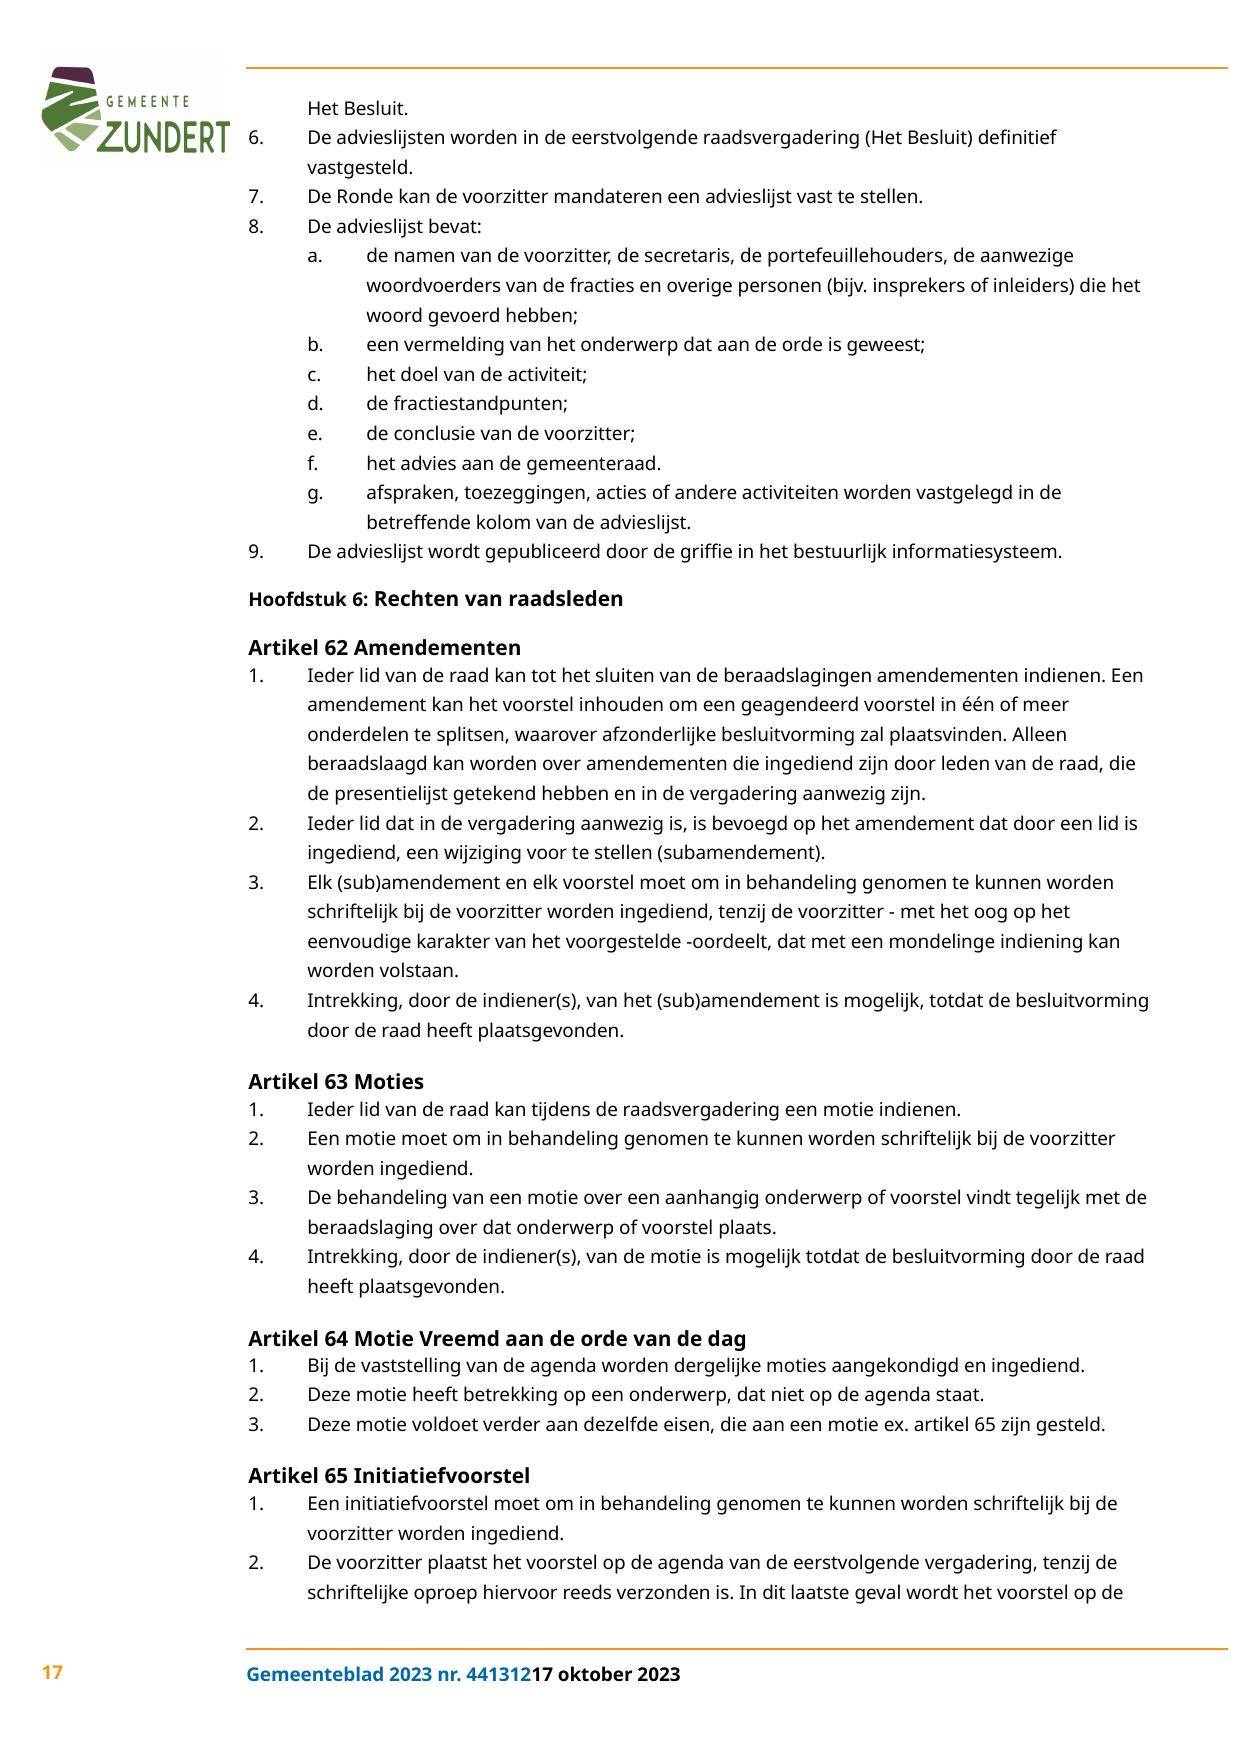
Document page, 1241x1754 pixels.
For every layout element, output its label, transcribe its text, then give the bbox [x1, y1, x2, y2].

list de namen van de voorzitter, de secretaris, de portefeuillehouders, de aanwezige woordvoerders van de fracties en overige personen (bijv. insprekers of inleiders) die het woord gevoerd hebben; [307, 243, 1152, 328]
text Hoofdstuk 6: Rechten van raadsleden [248, 584, 1152, 613]
list De advieslijst bevat: [248, 213, 1152, 239]
list de fractiestandpunten; [307, 391, 1152, 416]
text Artikel 62 Amendementen [248, 633, 1152, 662]
list Ieder lid van de raad kan tijdens de raadsvergadering een motie indienen. [248, 1096, 1152, 1121]
text Artikel 64 Motie Vreemd aan de orde van de dag [248, 1324, 1152, 1352]
list afspraken, toezeggingen, acties of andere activiteiten worden vastgelegd in de betreffende kolom van de advieslijst. [307, 479, 1152, 535]
list De Ronde kan de voorzitter mandateren een advieslijst vast te stellen. [248, 183, 1152, 209]
picture [41, 47, 231, 172]
list De advieslijst wordt gepubliceerd door de griffie in het bestuurlijk informatiesysteem. [248, 538, 1152, 564]
text Artikel 63 Moties [248, 1067, 1152, 1096]
list Elk (sub)amendement en elk voorstel moet om in behandeling genomen te kunnen worden schriftelijk bij de voorzitter worden ingediend, tenzij de voorzitter - met het oog op het eenvoudige karakter van het voorgestelde -oordeelt, dat met een mondelinge indiening kan worden volstaan. [248, 869, 1152, 983]
list Intrekking, door de indiener(s), van de motie is mogelijk totdat de besluitvorming door de raad heeft plaatsgevonden. [248, 1244, 1152, 1299]
list Een motie moet om in behandeling genomen te kunnen worden schriftelijk bij de voorzitter worden ingediend. [248, 1125, 1152, 1181]
list het advies aan de gemeenteraad. [307, 450, 1152, 476]
list De advieslijsten worden in de eerstvolgende raadsvergadering (Het Besluit) definitief vastgesteld. [248, 124, 1152, 180]
list De behandeling van een motie over een aanhangig onderwerp of voorstel vindt tegelijk met de beraadslaging over dat onderwerp of voorstel plaats. [248, 1184, 1152, 1240]
list Intrekking, door de indiener(s), van het (sub)amendement is mogelijk, totdat de besluitvorming door de raad heeft plaatsgevonden. [248, 987, 1152, 1043]
list een vermelding van het onderwerp dat aan de orde is geweest; [307, 331, 1152, 357]
list Deze motie voldoet verder aan dezelfde eisen, die aan een motie ex. artikel 65 zijn gesteld. [248, 1411, 1152, 1437]
list Bij de vaststelling van de agenda worden dergelijke moties aangekondigd en ingediend. [248, 1352, 1152, 1378]
list Het Besluit. [248, 95, 1152, 121]
list de conclusie van de voorzitter; [307, 420, 1152, 446]
list Een initiatiefvoorstel moet om in behandeling genomen te kunnen worden schriftelijk bij de voorzitter worden ingediend. [248, 1490, 1152, 1545]
list Deze motie heeft betrekking op een onderwerp, dat niet op de agenda staat. [248, 1382, 1152, 1407]
text Artikel 65 Initiatiefvoorstel [248, 1462, 1152, 1490]
list het doel van de activiteit; [307, 361, 1152, 387]
list Ieder lid van de raad kan tot het sluiten van de beraadslagingen amendementen indienen. Een amendement kan het voorstel inhouden om een geagendeerd voorstel in één of meer onderdelen te splitsen, waarover afzonderlijke besluitvorming zal plaatsvinden. Alleen beraadslaagd kan worden over amendementen die ingediend zijn door leden van de raad, die de presentielijst getekend hebben en in de vergadering aanwezig zijn. [248, 662, 1152, 806]
list Ieder lid dat in de vergadering aanwezig is, is bevoegd op het amendement dat door een lid is ingediend, een wijziging voor te stellen (subamendement). [248, 810, 1152, 865]
list De voorzitter plaatst het voorstel op de agenda van de eerstvolgende vergadering, tenzij de schriftelijke oproep hiervoor reeds verzonden is. In dit laatste geval wordt het voorstel op de [248, 1549, 1152, 1604]
